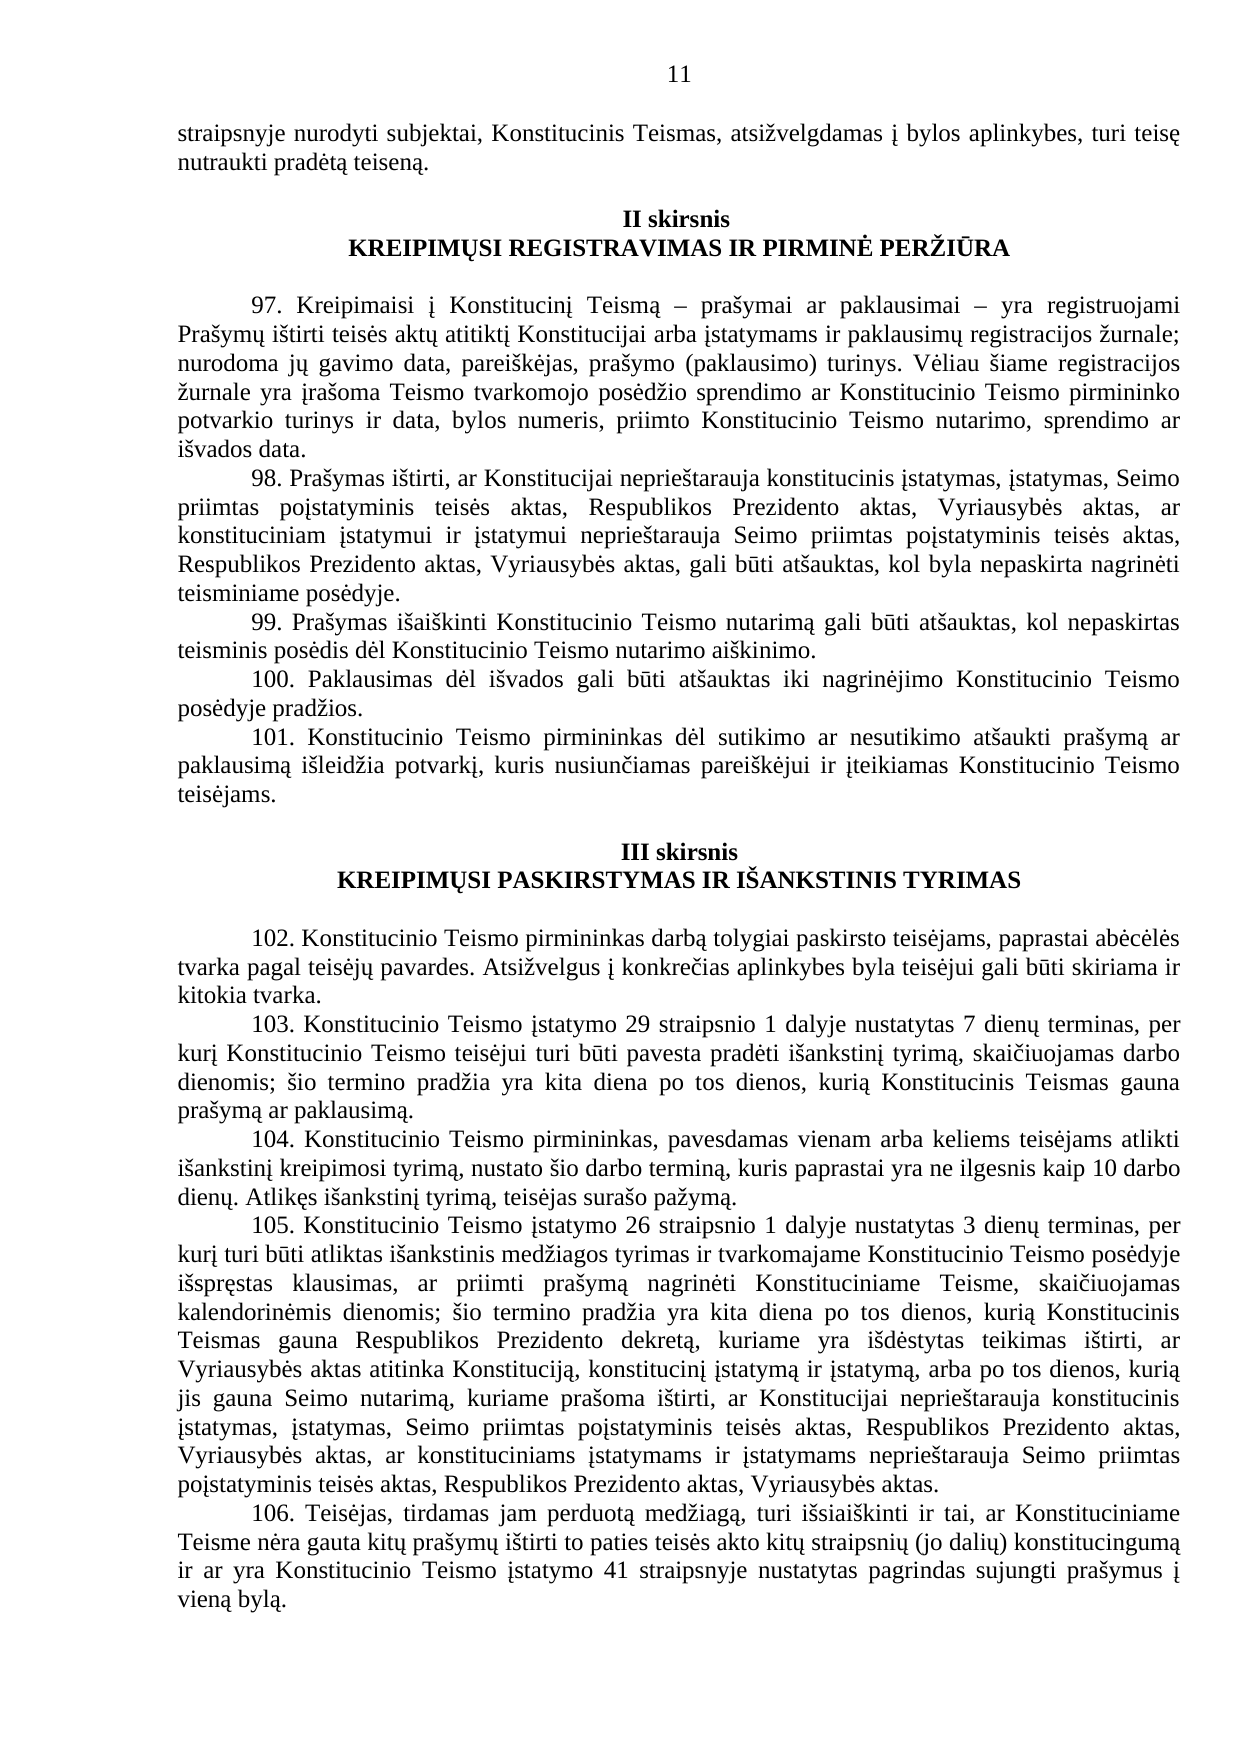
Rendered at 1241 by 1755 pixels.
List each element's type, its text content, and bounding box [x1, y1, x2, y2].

text 98. Prašymas ištirti, ar Konstitucijai neprieštarauja konstitucinis įstatymas, įstatymas, Seimo priimtas poįstatyminis teisės aktas, Respublikos Prezidento aktas, Vyriausybės aktas, ar konstituciniam įstatymui ir įstatymui neprieštarauja Seimo priimtas poįstatyminis teisės aktas, Respublikos Prezidento aktas, Vyriausybės aktas, gali būti atšauktas, kol byla nepaskirta nagrinėti teisminiame posėdyje. [177, 463, 1181, 607]
text 104. Konstitucinio Teismo pirmininkas, pavesdamas vienam arba keliems teisėjams atlikti išankstinį kreipimosi tyrimą, nustato šio darbo terminą, kuris paprastai yra ne ilgesnis kaip 10 darbo dienų. Atlikęs išankstinį tyrimą, teisėjas surašo pažymą. [177, 1124, 1181, 1211]
text straipsnyje nurodyti subjektai, Konstitucinis Teismas, atsižvelgdamas į bylos aplinkybes, turi teisę nutraukti pradėtą teiseną. [177, 118, 1181, 176]
text 97. Kreipimaisi į Konstitucinį Teismą – prašymai ar paklausimai – yra registruojami Prašymų ištirti teisės aktų atitiktį Konstitucijai arba įstatymams ir paklausimų registracijos žurnale; nurodoma jų gavimo data, pareiškėjas, prašymo (paklausimo) turinys. Vėliau šiame registracijos žurnale yra įrašoma Teismo tvarkomojo posėdžio sprendimo ar Konstitucinio Teismo pirmininko potvarkio turinys ir data, bylos numeris, priimto Konstitucinio Teismo nutarimo, sprendimo ar išvados data. [177, 291, 1181, 463]
text 101. Konstitucinio Teismo pirmininkas dėl sutikimo ar nesutikimo atšaukti prašymą ar paklausimą išleidžia potvarkį, kuris nusiunčiamas pareiškėjui ir įteikiamas Konstitucinio Teismo teisėjams. [177, 722, 1181, 808]
text KREIPIMŲSI PASKIRSTYMAS IR IŠANKSTINIS TYRIMAS [177, 866, 1181, 894]
text 103. Konstitucinio Teismo įstatymo 29 straipsnio 1 dalyje nustatytas 7 dienų terminas, per kurį Konstitucinio Teismo teisėjui turi būti pavesta pradėti išankstinį tyrimą, skaičiuojamas darbo dienomis; šio termino pradžia yra kita diena po tos dienos, kurią Konstitucinis Teismas gauna prašymą ar paklausimą. [177, 1009, 1181, 1124]
text 102. Konstitucinio Teismo pirmininkas darbą tolygiai paskirsto teisėjams, paprastai abėcėlės tvarka pagal teisėjų pavardes. Atsižvelgus į konkrečias aplinkybes byla teisėjui gali būti skiriama ir kitokia tvarka. [177, 923, 1181, 1009]
text 99. Prašymas išaiškinti Konstitucinio Teismo nutarimą gali būti atšauktas, kol nepaskirtas teisminis posėdis dėl Konstitucinio Teismo nutarimo aiškinimo. [177, 607, 1181, 664]
text III skirsnis [177, 837, 1181, 866]
text 106. Teisėjas, tirdamas jam perduotą medžiagą, turi išsiaiškinti ir tai, ar Konstituciniame Teisme nėra gauta kitų prašymų ištirti to paties teisės akto kitų straipsnių (jo dalių) konstitucingumą ir ar yra Konstitucinio Teismo įstatymo 41 straipsnyje nustatytas pagrindas sujungti prašymus į vieną bylą. [177, 1498, 1181, 1613]
text 105. Konstitucinio Teismo įstatymo 26 straipsnio 1 dalyje nustatytas 3 dienų terminas, per kurį turi būti atliktas išankstinis medžiagos tyrimas ir tvarkomajame Konstitucinio Teismo posėdyje išspręstas klausimas, ar priimti prašymą nagrinėti Konstituciniame Teisme, skaičiuojamas kalendorinėmis dienomis; šio termino pradžia yra kita diena po tos dienos, kurią Konstitucinis Teismas gauna Respublikos Prezidento dekretą, kuriame yra išdėstytas teikimas ištirti, ar Vyriausybės aktas atitinka Konstituciją, konstitucinį įstatymą ir įstatymą, arba po tos dienos, kurią jis gauna Seimo nutarimą, kuriame prašoma ištirti, ar Konstitucijai neprieštarauja konstitucinis įstatymas, įstatymas, Seimo priimtas poįstatyminis teisės aktas, Respublikos Prezidento aktas, Vyriausybės aktas, ar konstituciniams įstatymams ir įstatymams neprieštarauja Seimo priimtas poįstatyminis teisės aktas, Respublikos Prezidento aktas, Vyriausybės aktas. [177, 1211, 1181, 1498]
text 100. Paklausimas dėl išvados gali būti atšauktas iki nagrinėjimo Konstitucinio Teismo posėdyje pradžios. [177, 664, 1181, 722]
text II skirsnis [177, 204, 1181, 233]
text KREIPIMŲSI REGISTRAVIMAS IR PIRMINĖ PERŽIŪRA [177, 233, 1181, 262]
